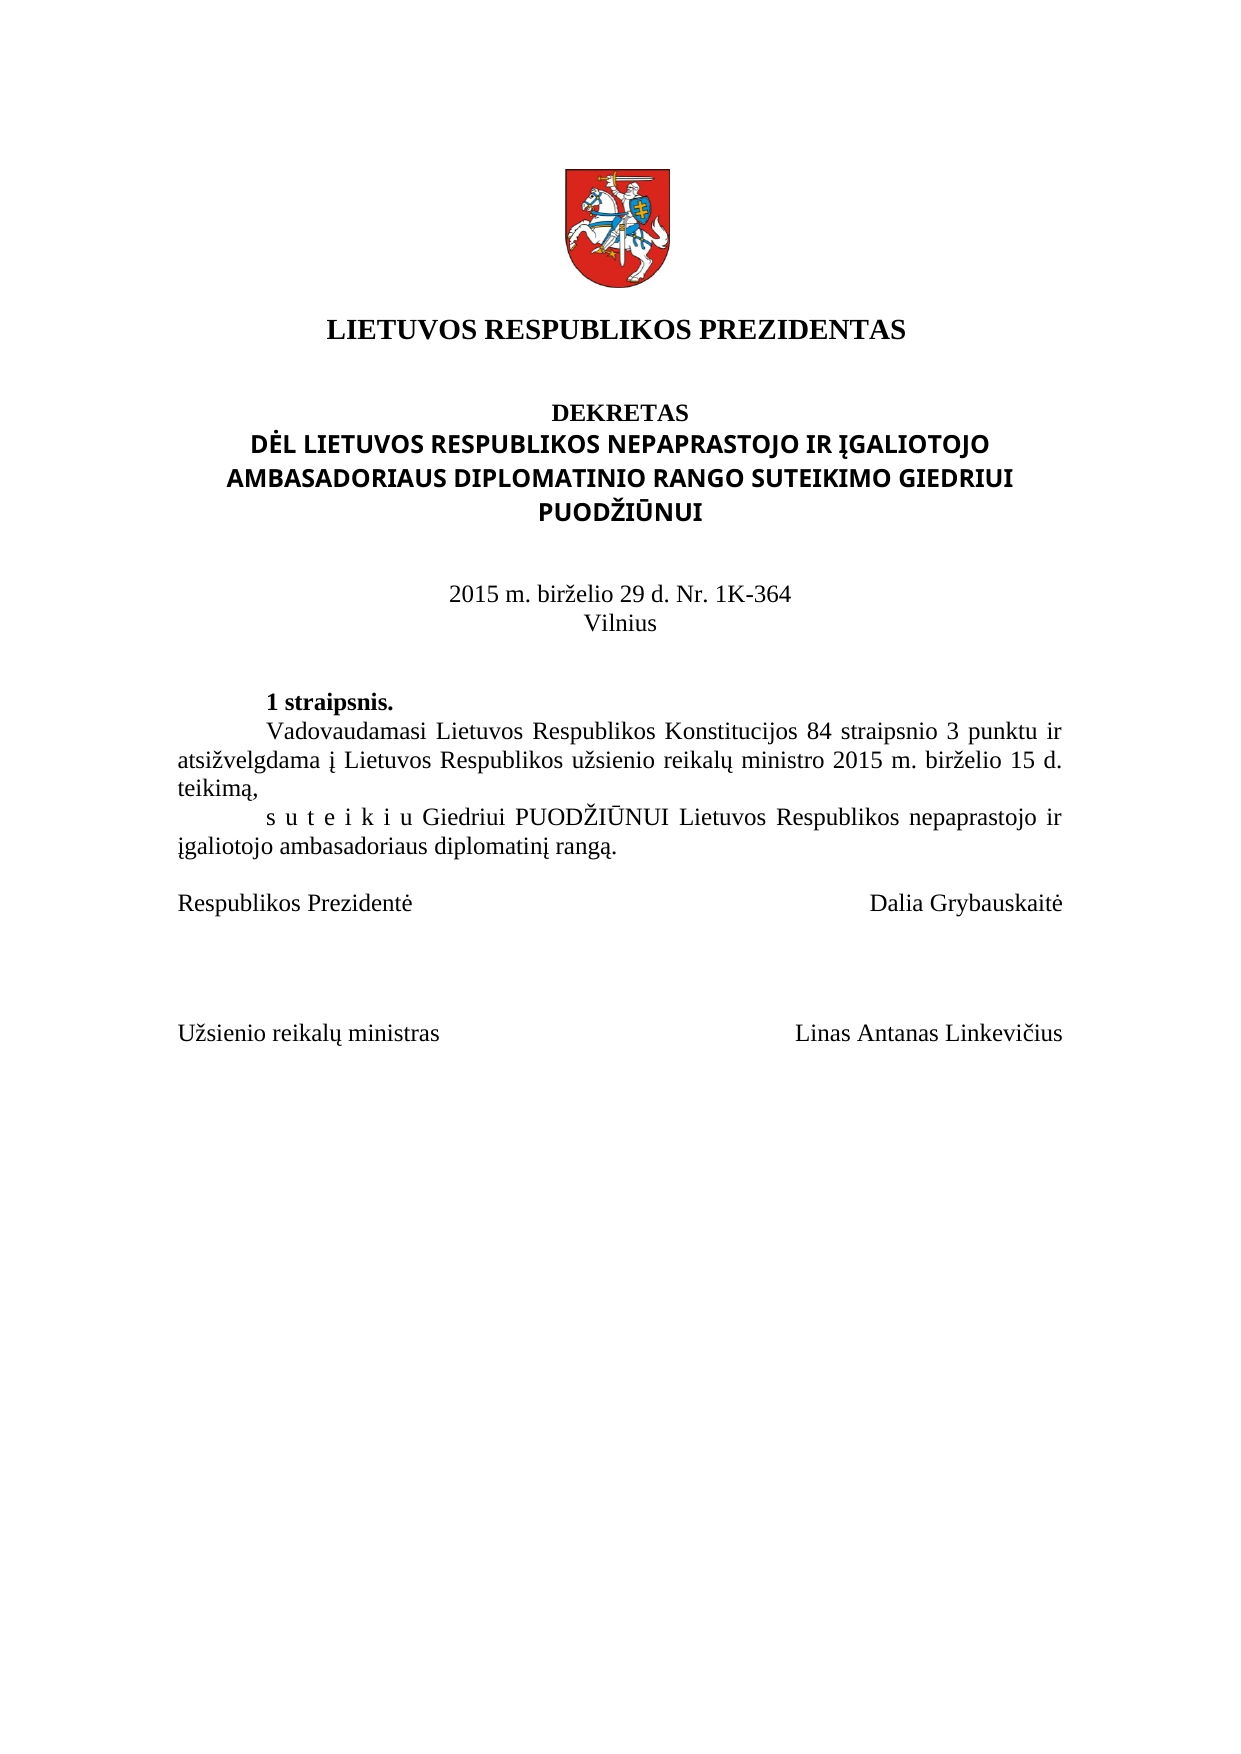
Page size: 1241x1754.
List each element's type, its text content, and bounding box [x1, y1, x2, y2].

text Dėl LIETUVOS RESPUBLIKOS NEPAPRASTOJO IR ĮGALIOTOJO AMBASADORIAUS DIPLOMATINIO RANGO SUTEIKIMO GIEDRIUI PUODŽIŪNUI [177, 427, 1063, 529]
text Vilnius [177, 608, 1063, 637]
text Respublikos Prezidentė Dalia Grybauskaitė [177, 888, 1063, 917]
text s u t e i k i u Giedriui PUODŽIŪNUI Lietuvos Respublikos nepaprastojo ir įgaliotojo ambasadoriaus diplomatinį rangą. [177, 802, 1063, 860]
text DEKRETAS [177, 398, 1063, 427]
text LIETUVOS RESPUBLIKOS PREZIDENTAS [177, 312, 1063, 346]
text Užsienio reikalų ministras Linas Antanas Linkevičius [177, 1018, 1063, 1047]
text 1 straipsnis. [177, 687, 1063, 716]
text 2015 m. birželio 29 d. Nr. 1K-364 [177, 579, 1063, 608]
text Vadovaudamasi Lietuvos Respublikos Konstitucijos 84 straipsnio 3 punktu ir atsižvelgdama į Lietuvos Respublikos užsienio reikalų ministro 2015 m. birželio 15 d. teikimą, [177, 716, 1063, 802]
